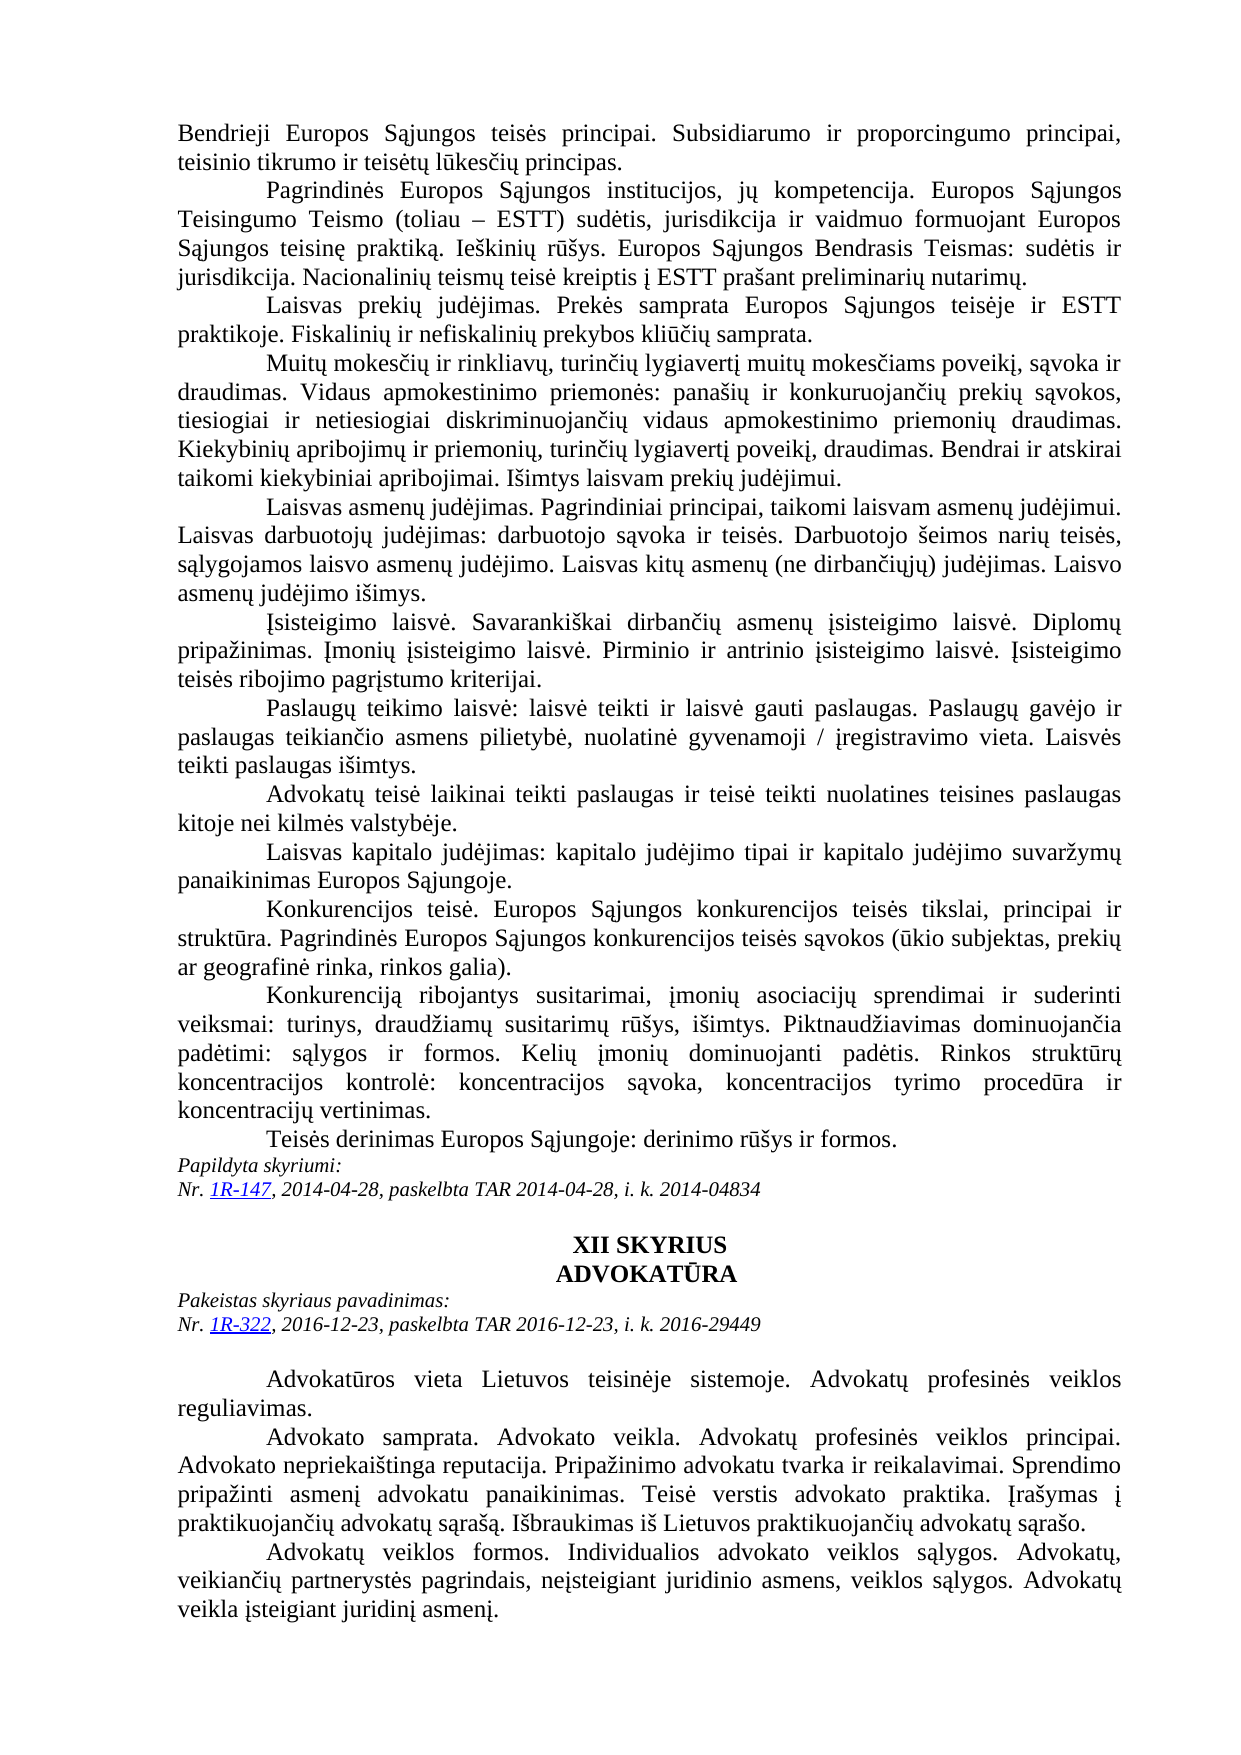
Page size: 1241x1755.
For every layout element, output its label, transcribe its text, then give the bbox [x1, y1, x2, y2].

text Konkurenciją ribojantys susitarimai, įmonių asociacijų sprendimai ir suderinti veiksmai: turinys, draudžiamų susitarimų rūšys, išimtys. Piktnaudžiavimas dominuojančia padėtimi: sąlygos ir formos. Kelių įmonių dominuojanti padėtis. Rinkos struktūrų koncentracijos kontrolė: koncentracijos sąvoka, koncentracijos tyrimo procedūra ir koncentracijų vertinimas. [177, 981, 1122, 1124]
text Advokato samprata. Advokato veikla. Advokatų profesinės veiklos principai. Advokato nepriekaištinga reputacija. Pripažinimo advokatu tvarka ir reikalavimai. Sprendimo pripažinti asmenį advokatu panaikinimas. Teisė verstis advokato praktika. Įrašymas į praktikuojančių advokatų sąrašą. Išbraukimas iš Lietuvos praktikuojančių advokatų sąrašo. [177, 1422, 1122, 1537]
text Advokatų teisė laikinai teikti paslaugas ir teisė teikti nuolatines teisines paslaugas kitoje nei kilmės valstybėje. [177, 779, 1122, 837]
text XII SKYRIUS [177, 1230, 1122, 1259]
text Laisvas asmenų judėjimas. Pagrindiniai principai, taikomi laisvam asmenų judėjimui. Laisvas darbuotojų judėjimas: darbuotojo sąvoka ir teisės. Darbuotojo šeimos narių teisės, sąlygojamos laisvo asmenų judėjimo. Laisvas kitų asmenų (ne dirbančiųjų) judėjimas. Laisvo asmenų judėjimo išimys. [177, 492, 1122, 607]
text Teisės derinimas Europos Sąjungoje: derinimo rūšys ir formos. [177, 1124, 1122, 1153]
text Paslaugų teikimo laisvė: laisvė teikti ir laisvė gauti paslaugas. Paslaugų gavėjo ir paslaugas teikiančio asmens pilietybė, nuolatinė gyvenamoji / įregistravimo vieta. Laisvės teikti paslaugas išimtys. [177, 693, 1122, 779]
text Nr. 1R-147, 2014-04-28, paskelbta TAR 2014-04-28, i. k. 2014-04834 [177, 1177, 1122, 1201]
text Įsisteigimo laisvė. Savarankiškai dirbančių asmenų įsisteigimo laisvė. Diplomų pripažinimas. Įmonių įsisteigimo laisvė. Pirminio ir antrinio įsisteigimo laisvė. Įsisteigimo teisės ribojimo pagrįstumo kriterijai. [177, 607, 1122, 693]
text Pagrindinės Europos Sąjungos institucijos, jų kompetencija. Europos Sąjungos Teisingumo Teismo (toliau – ESTT) sudėtis, jurisdikcija ir vaidmuo formuojant Europos Sąjungos teisinę praktiką. Ieškinių rūšys. Europos Sąjungos Bendrasis Teismas: sudėtis ir jurisdikcija. Nacionalinių teismų teisė kreiptis į ESTT prašant preliminarių nutarimų. [177, 176, 1122, 291]
text Konkurencijos teisė. Europos Sąjungos konkurencijos teisės tikslai, principai ir struktūra. Pagrindinės Europos Sąjungos konkurencijos teisės sąvokos (ūkio subjektas, prekių ar geografinė rinka, rinkos galia). [177, 894, 1122, 981]
text Muitų mokesčių ir rinkliavų, turinčių lygiavertį muitų mokesčiams poveikį, sąvoka ir draudimas. Vidaus apmokestinimo priemonės: panašių ir konkuruojančių prekių sąvokos, tiesiogiai ir netiesiogiai diskriminuojančių vidaus apmokestinimo priemonių draudimas. Kiekybinių apribojimų ir priemonių, turinčių lygiavertį poveikį, draudimas. Bendrai ir atskirai taikomi kiekybiniai apribojimai. Išimtys laisvam prekių judėjimui. [177, 348, 1122, 492]
text Advokatų veiklos formos. Individualios advokato veiklos sąlygos. Advokatų, veikiančių partnerystės pagrindais, neįsteigiant juridinio asmens, veiklos sąlygos. Advokatų veikla įsteigiant juridinį asmenį. [177, 1537, 1122, 1623]
text Bendrieji Europos Sąjungos teisės principai. Subsidiarumo ir proporcingumo principai, teisinio tikrumo ir teisėtų lūkesčių principas. [177, 118, 1122, 176]
text ADVOKATŪRA [177, 1259, 1122, 1287]
text Papildyta skyriumi: [177, 1153, 1122, 1177]
text Laisvas kapitalo judėjimas: kapitalo judėjimo tipai ir kapitalo judėjimo suvaržymų panaikinimas Europos Sąjungoje. [177, 837, 1122, 894]
text Pakeistas skyriaus pavadinimas: [177, 1287, 1122, 1312]
text Advokatūros vieta Lietuvos teisinėje sistemoje. Advokatų profesinės veiklos reguliavimas. [177, 1364, 1122, 1422]
text Laisvas prekių judėjimas. Prekės samprata Europos Sąjungos teisėje ir ESTT praktikoje. Fiskalinių ir nefiskalinių prekybos kliūčių samprata. [177, 291, 1122, 348]
text Nr. 1R-322, 2016-12-23, paskelbta TAR 2016-12-23, i. k. 2016-29449 [177, 1312, 1122, 1336]
